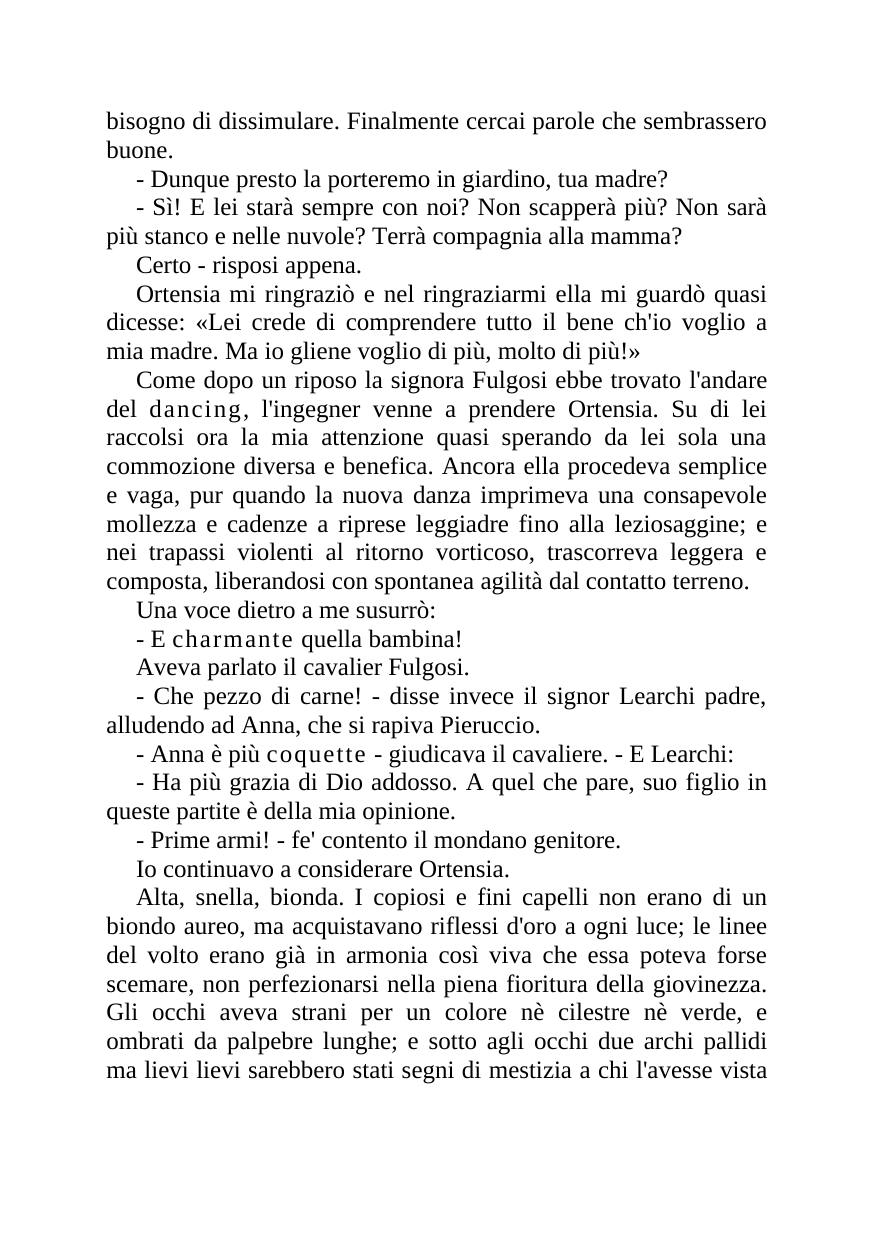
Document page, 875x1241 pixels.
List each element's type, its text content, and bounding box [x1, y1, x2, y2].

text bisogno di dissimulare. Finalmente cercai parole che sembrassero buone. [106, 106, 768, 164]
text - Ha più grazia di Dio addosso. A quel che pare, suo figlio in queste partite è della mia opinione. [106, 767, 768, 825]
text Alta, snella, bionda. I copiosi e fini capelli non erano di un biondo aureo, ma acquistavano riflessi d'oro a ogni luce; le linee del volto erano già in armonia così viva che essa poteva forse scemare, non perfezionarsi nella piena fioritura della giovinezza. Gli occhi aveva strani per un colore nè cilestre nè verde, e ombrati da palpebre lunghe; e sotto agli occhi due archi pallidi ma lievi lievi sarebbero stati segni di mestizia a chi l'avesse vista [106, 882, 768, 1084]
text Aveva parlato il cavalier Fulgosi. [106, 652, 768, 681]
text Come dopo un riposo la signora Fulgosi ebbe trovato l'andare del dancing, l'ingegner venne a prendere Ortensia. Su di lei raccolsi ora la mia attenzione quasi sperando da lei sola una commozione diversa e benefica. Ancora ella procedeva semplice e vaga, pur quando la nuova danza imprimeva una consapevole mollezza e cadenze a riprese leggiadre fino alla leziosaggine; e nei trapassi violenti al ritorno vorticoso, trascorreva leggera e composta, liberandosi con spontanea agilità dal contatto terreno. [106, 365, 768, 595]
text Io continuavo a considerare Ortensia. [106, 854, 768, 882]
text Ortensia mi ringraziò e nel ringraziarmi ella mi guardò quasi dicesse: «Lei crede di comprendere tutto il bene ch'io voglio a mia madre. Ma io gliene voglio di più, molto di più!» [106, 279, 768, 365]
text Una voce dietro a me susurrò: [106, 595, 768, 624]
text - Anna è più coquette - giudicava il cavaliere. - E Learchi: [106, 739, 768, 767]
text - Sì! E lei starà sempre con noi? Non scapperà più? Non sarà più stanco e nelle nuvole? Terrà compagnia alla mamma? [106, 192, 768, 250]
text - Dunque presto la porteremo in giardino, tua madre? [106, 164, 768, 192]
text Certo - risposi appena. [106, 250, 768, 279]
text - E charmante quella bambina! [106, 624, 768, 652]
text - Prime armi! - fe' contento il mondano genitore. [106, 825, 768, 854]
text - Che pezzo di carne! - disse invece il signor Learchi padre, alludendo ad Anna, che si rapiva Pieruccio. [106, 681, 768, 739]
